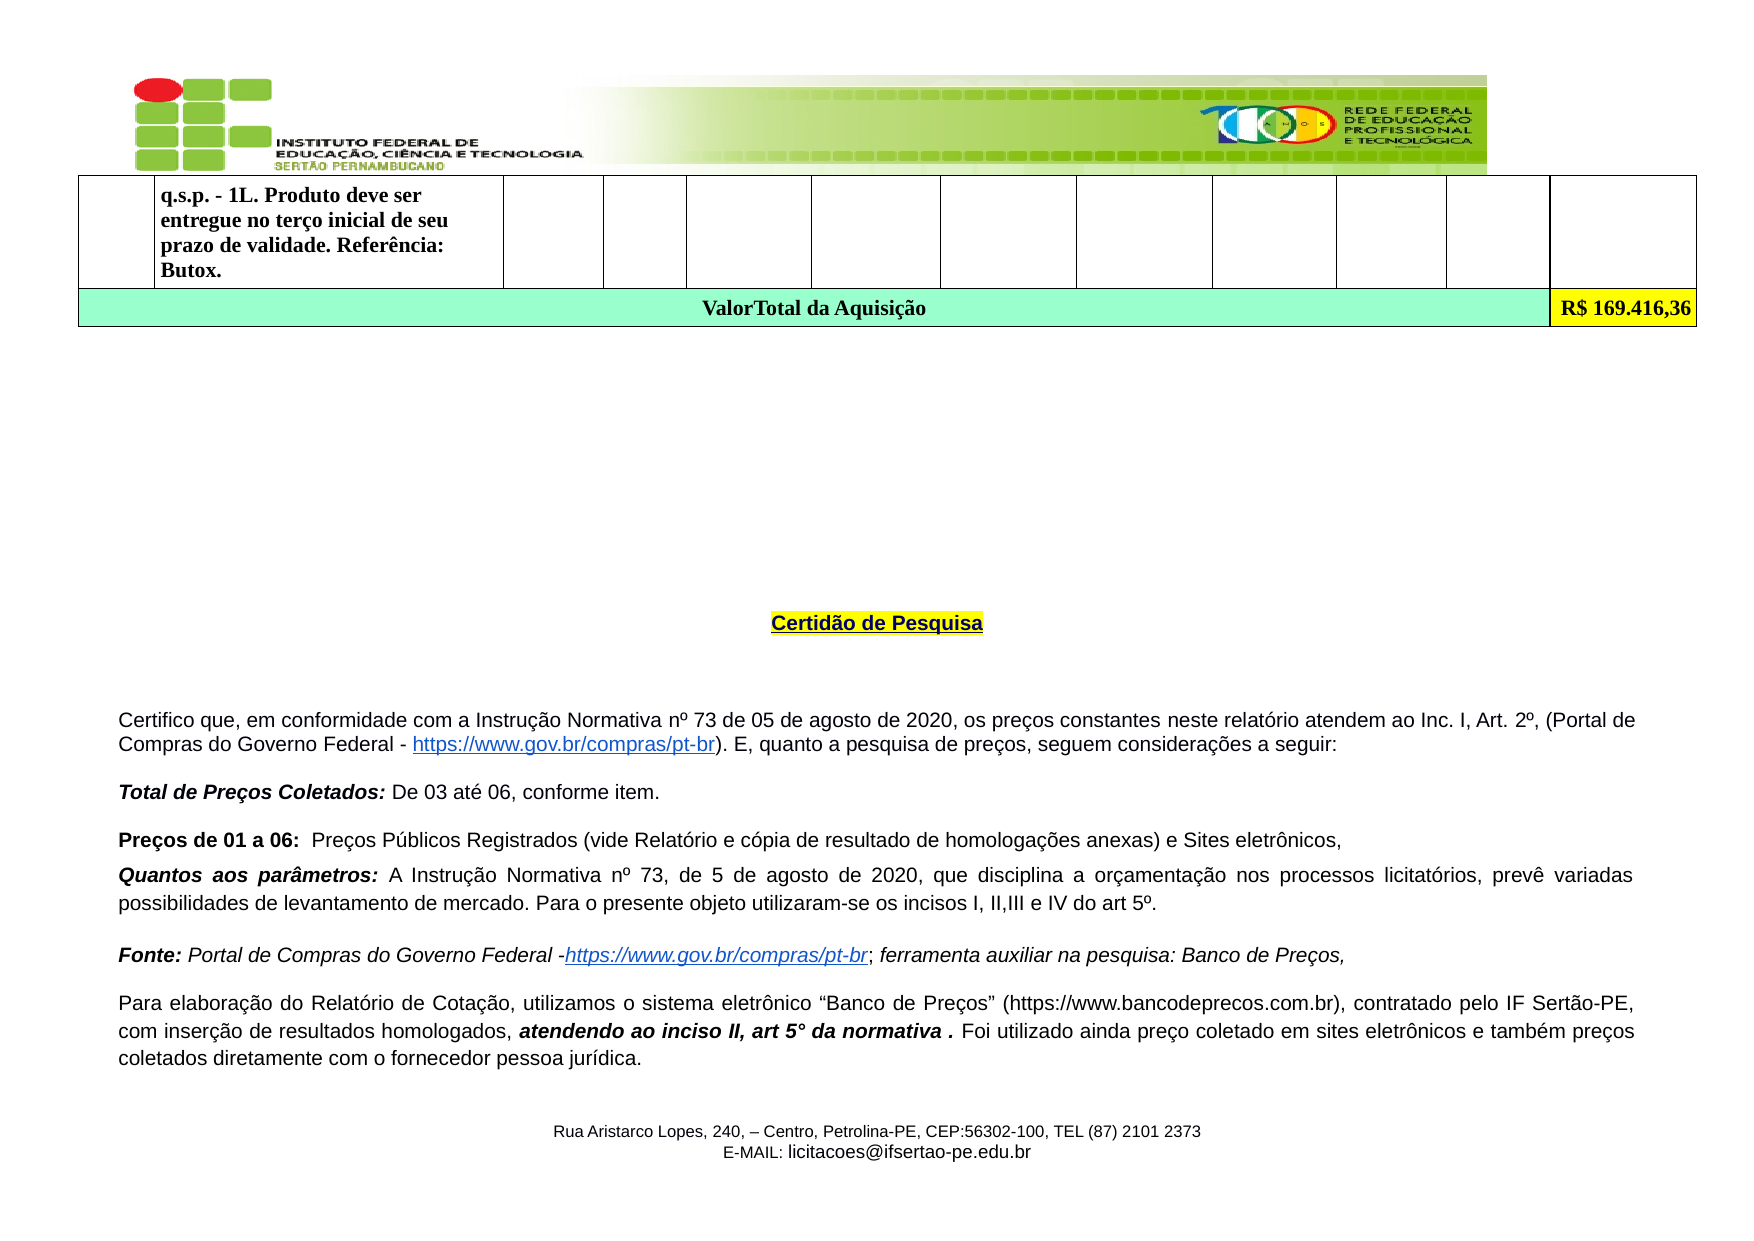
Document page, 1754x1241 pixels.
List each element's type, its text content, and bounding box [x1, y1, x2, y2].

table_cell [1077, 176, 1212, 288]
text Fonte: Portal de Compras do Governo Federal -https://www.gov.br/compras/pt-br; ferramenta auxiliar na pesquisa: Banco de Preços, [118, 943, 1636, 967]
text Quantos aos parâmetros: A Instrução Normativa nº 73, de 5 de agosto de 2020, que disciplina a orçamentação nos processos licitatórios, prevê variadas possibilidades de levantamento de mercado. Para o presente objeto utilizaram-se os incisos I, II,III e IV do art 5º. [118, 863, 1636, 915]
text Certifico que, em conformidade com a Instrução Normativa nº 73 de 05 de agosto de 2020, os preços constantes neste relatório atendem ao Inc. I, Art. 2º, (Portal de Compras do Governo Federal - https://www.gov.br/compras/pt-br). E, quanto a pesquisa de preços, seguem considerações a seguir: [118, 708, 1636, 756]
table_cell [504, 176, 603, 288]
table_cell [1337, 176, 1446, 288]
picture [118, 75, 1487, 175]
table_cell [79, 176, 154, 288]
text Certidão de Pesquisa [118, 611, 1636, 635]
table_cell [812, 176, 940, 288]
table_cell R$ 169.416,36 [1551, 289, 1696, 326]
table_cell - [941, 176, 1076, 288]
table_cell [1213, 176, 1336, 288]
table_cell [604, 176, 686, 288]
table_cell ValorTotal da Aquisição [79, 289, 1549, 326]
text Total de Preços Coletados: De 03 até 06, conforme item. [118, 779, 1636, 803]
table_cell [1447, 176, 1549, 288]
table_cell [1551, 176, 1696, 288]
text Preços de 01 a 06: Preços Públicos Registrados (vide Relatório e cópia de resultado de homologações anexas) e Sites eletrônicos, [118, 827, 1636, 851]
text Para elaboração do Relatório de Cotação, utilizamos o sistema eletrônico “Banco de Preços” (https://www.bancodeprecos.com.br), contratado pelo IF Sertão-PE, com inserção de resultados homologados, atendendo ao inciso II, art 5° da normativa . Foi utilizado ainda preço coletado em sites eletrônicos e também preços coletados diretamente com o fornecedor pessoa jurídica. [118, 991, 1636, 1070]
table_cell q.s.p. - 1L. Produto deve ser entregue no terço inicial de seu prazo de validade. Referência: Butox. [155, 176, 503, 288]
table_cell [687, 176, 811, 288]
